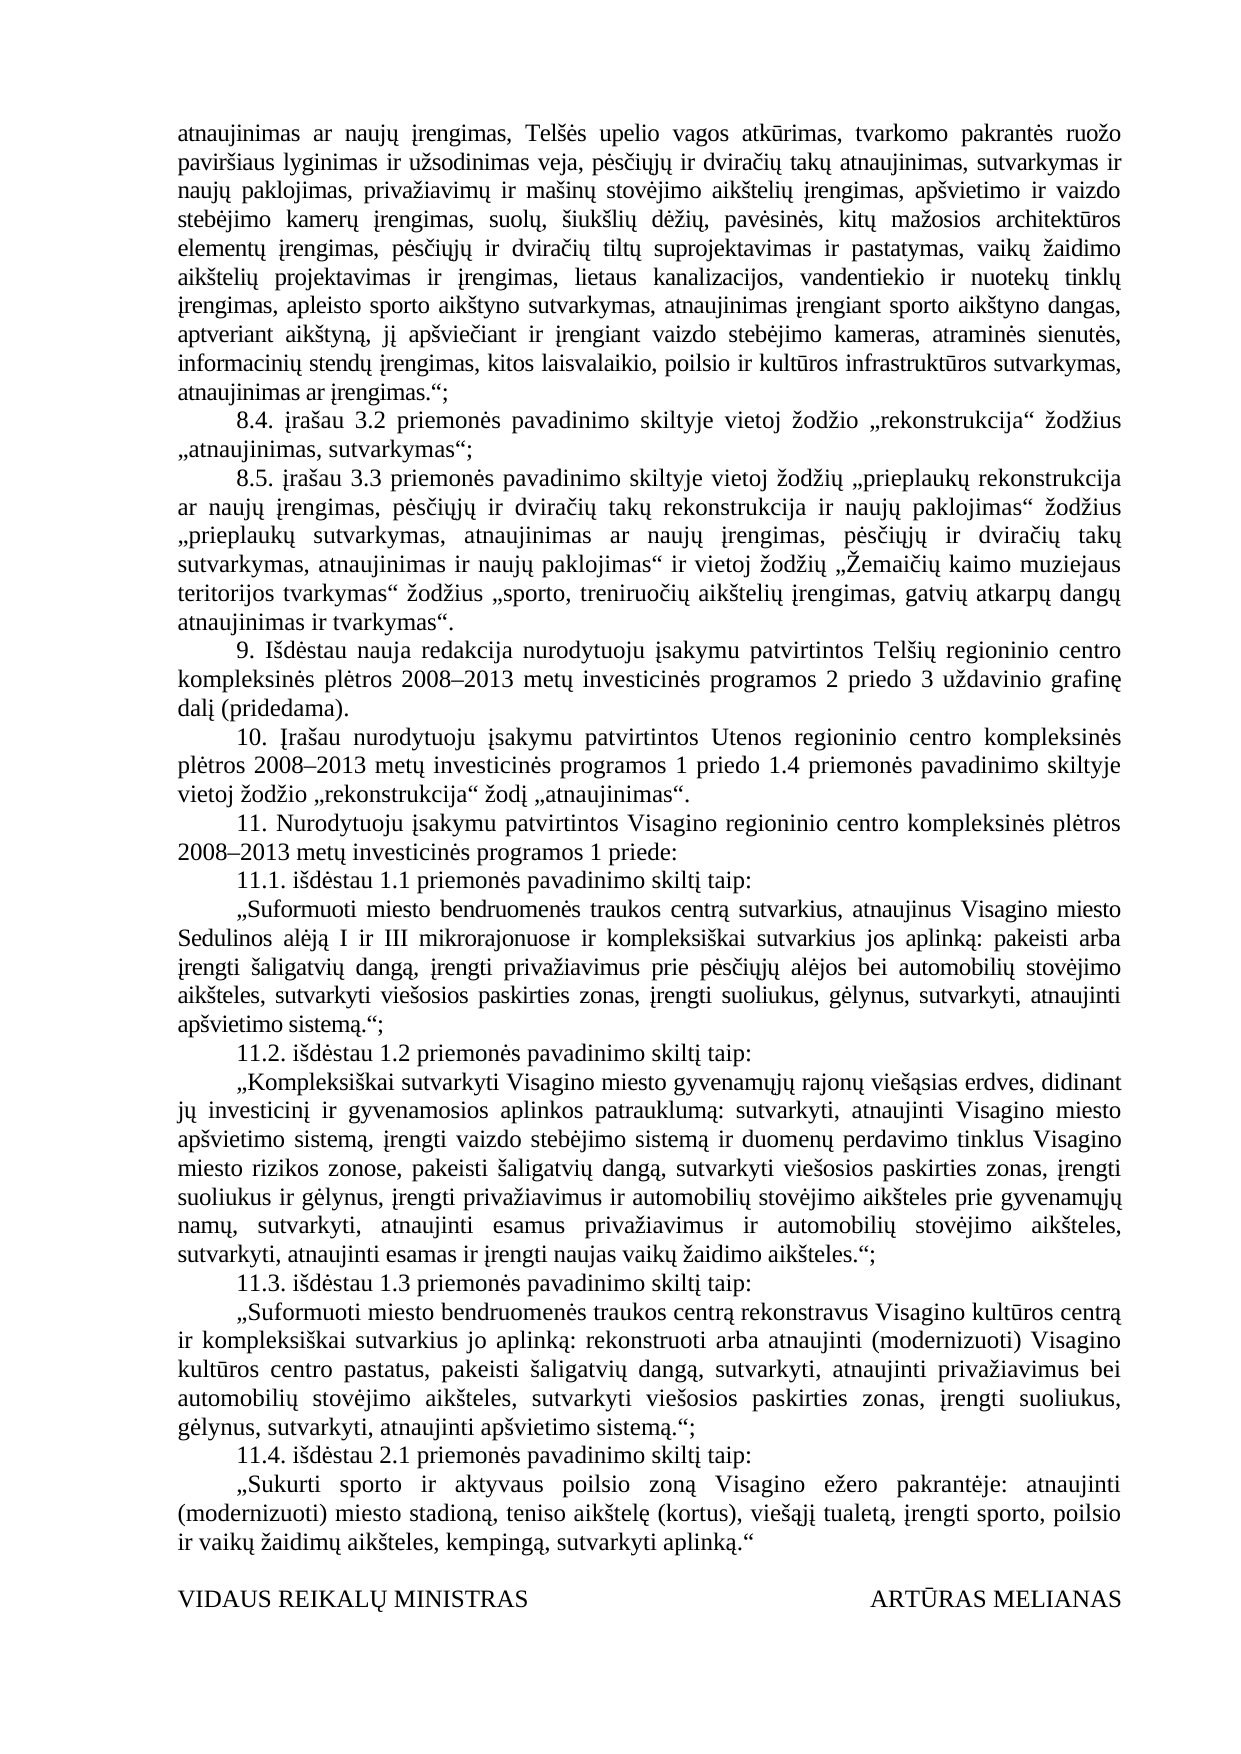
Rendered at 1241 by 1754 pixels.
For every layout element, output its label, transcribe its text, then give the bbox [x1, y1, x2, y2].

text 8.4. įrašau 3.2 priemonės pavadinimo skiltyje vietoj žodžio „rekonstrukcija“ žodžius „atnaujinimas, sutvarkymas“; [177, 406, 1122, 463]
text 9. Išdėstau nauja redakcija nurodytuoju įsakymu patvirtintos Telšių regioninio centro kompleksinės plėtros 2008–2013 metų investicinės programos 2 priedo 3 uždavinio grafinę dalį (pridedama). [177, 636, 1122, 722]
text „Suformuoti miesto bendruomenės traukos centrą rekonstravus Visagino kultūros centrą ir kompleksiškai sutvarkius jo aplinką: rekonstruoti arba atnaujinti (modernizuoti) Visagino kultūros centro pastatus, pakeisti šaligatvių dangą, sutvarkyti, atnaujinti privažiavimus bei automobilių stovėjimo aikšteles, sutvarkyti viešosios paskirties zonas, įrengti suoliukus, gėlynus, sutvarkyti, atnaujinti apšvietimo sistemą.“; [177, 1297, 1122, 1441]
text „Suformuoti miesto bendruomenės traukos centrą sutvarkius, atnaujinus Visagino miesto Sedulinos alėją I ir III mikrorajonuose ir kompleksiškai sutvarkius jos aplinką: pakeisti arba įrengti šaligatvių dangą, įrengti privažiavimus prie pėsčiųjų alėjos bei automobilių stovėjimo aikšteles, sutvarkyti viešosios paskirties zonas, įrengti suoliukus, gėlynus, sutvarkyti, atnaujinti apšvietimo sistemą.“; [177, 894, 1122, 1038]
text 11.3. išdėstau 1.3 priemonės pavadinimo skiltį taip: [177, 1268, 1122, 1297]
text 10. Įrašau nurodytuoju įsakymu patvirtintos Utenos regioninio centro kompleksinės plėtros 2008–2013 metų investicinės programos 1 priedo 1.4 priemonės pavadinimo skiltyje vietoj žodžio „rekonstrukcija“ žodį „atnaujinimas“. [177, 722, 1122, 808]
text 11.4. išdėstau 2.1 priemonės pavadinimo skiltį taip: [177, 1441, 1122, 1469]
text Vidaus reikalų ministras Artūras Melianas [177, 1584, 1122, 1613]
text 8.5. įrašau 3.3 priemonės pavadinimo skiltyje vietoj žodžių „prieplaukų rekonstrukcija ar naujų įrengimas, pėsčiųjų ir dviračių takų rekonstrukcija ir naujų paklojimas“ žodžius „prieplaukų sutvarkymas, atnaujinimas ar naujų įrengimas, pėsčiųjų ir dviračių takų sutvarkymas, atnaujinimas ir naujų paklojimas“ ir vietoj žodžių „Žemaičių kaimo muziejaus teritorijos tvarkymas“ žodžius „sporto, treniruočių aikštelių įrengimas, gatvių atkarpų dangų atnaujinimas ir tvarkymas“. [177, 463, 1122, 636]
text 11.2. išdėstau 1.2 priemonės pavadinimo skiltį taip: [177, 1038, 1122, 1067]
text 11. Nurodytuoju įsakymu patvirtintos Visagino regioninio centro kompleksinės plėtros 2008–2013 metų investicinės programos 1 priede: [177, 808, 1122, 866]
text „Sukurti sporto ir aktyvaus poilsio zoną Visagino ežero pakrantėje: atnaujinti (modernizuoti) miesto stadioną, teniso aikštelę (kortus), viešąjį tualetą, įrengti sporto, poilsio ir vaikų žaidimų aikšteles, kempingą, sutvarkyti aplinką.“ [177, 1469, 1122, 1556]
text 11.1. išdėstau 1.1 priemonės pavadinimo skiltį taip: [177, 866, 1122, 894]
text atnaujinimas ar naujų įrengimas, Telšės upelio vagos atkūrimas, tvarkomo pakrantės ruožo paviršiaus lyginimas ir užsodinimas veja, pėsčiųjų ir dviračių takų atnaujinimas, sutvarkymas ir naujų paklojimas, privažiavimų ir mašinų stovėjimo aikštelių įrengimas, apšvietimo ir vaizdo stebėjimo kamerų įrengimas, suolų, šiukšlių dėžių, pavėsinės, kitų mažosios architektūros elementų įrengimas, pėsčiųjų ir dviračių tiltų suprojektavimas ir pastatymas, vaikų žaidimo aikštelių projektavimas ir įrengimas, lietaus kanalizacijos, vandentiekio ir nuotekų tinklų įrengimas, apleisto sporto aikštyno sutvarkymas, atnaujinimas įrengiant sporto aikštyno dangas, aptveriant aikštyną, jį apšviečiant ir įrengiant vaizdo stebėjimo kameras, atraminės sienutės, informacinių stendų įrengimas, kitos laisvalaikio, poilsio ir kultūros infrastruktūros sutvarkymas, atnaujinimas ar įrengimas.“; [177, 118, 1122, 406]
text „Kompleksiškai sutvarkyti Visagino miesto gyvenamųjų rajonų viešąsias erdves, didinant jų investicinį ir gyvenamosios aplinkos patrauklumą: sutvarkyti, atnaujinti Visagino miesto apšvietimo sistemą, įrengti vaizdo stebėjimo sistemą ir duomenų perdavimo tinklus Visagino miesto rizikos zonose, pakeisti šaligatvių dangą, sutvarkyti viešosios paskirties zonas, įrengti suoliukus ir gėlynus, įrengti privažiavimus ir automobilių stovėjimo aikšteles prie gyvenamųjų namų, sutvarkyti, atnaujinti esamus privažiavimus ir automobilių stovėjimo aikšteles, sutvarkyti, atnaujinti esamas ir įrengti naujas vaikų žaidimo aikšteles.“; [177, 1067, 1122, 1268]
